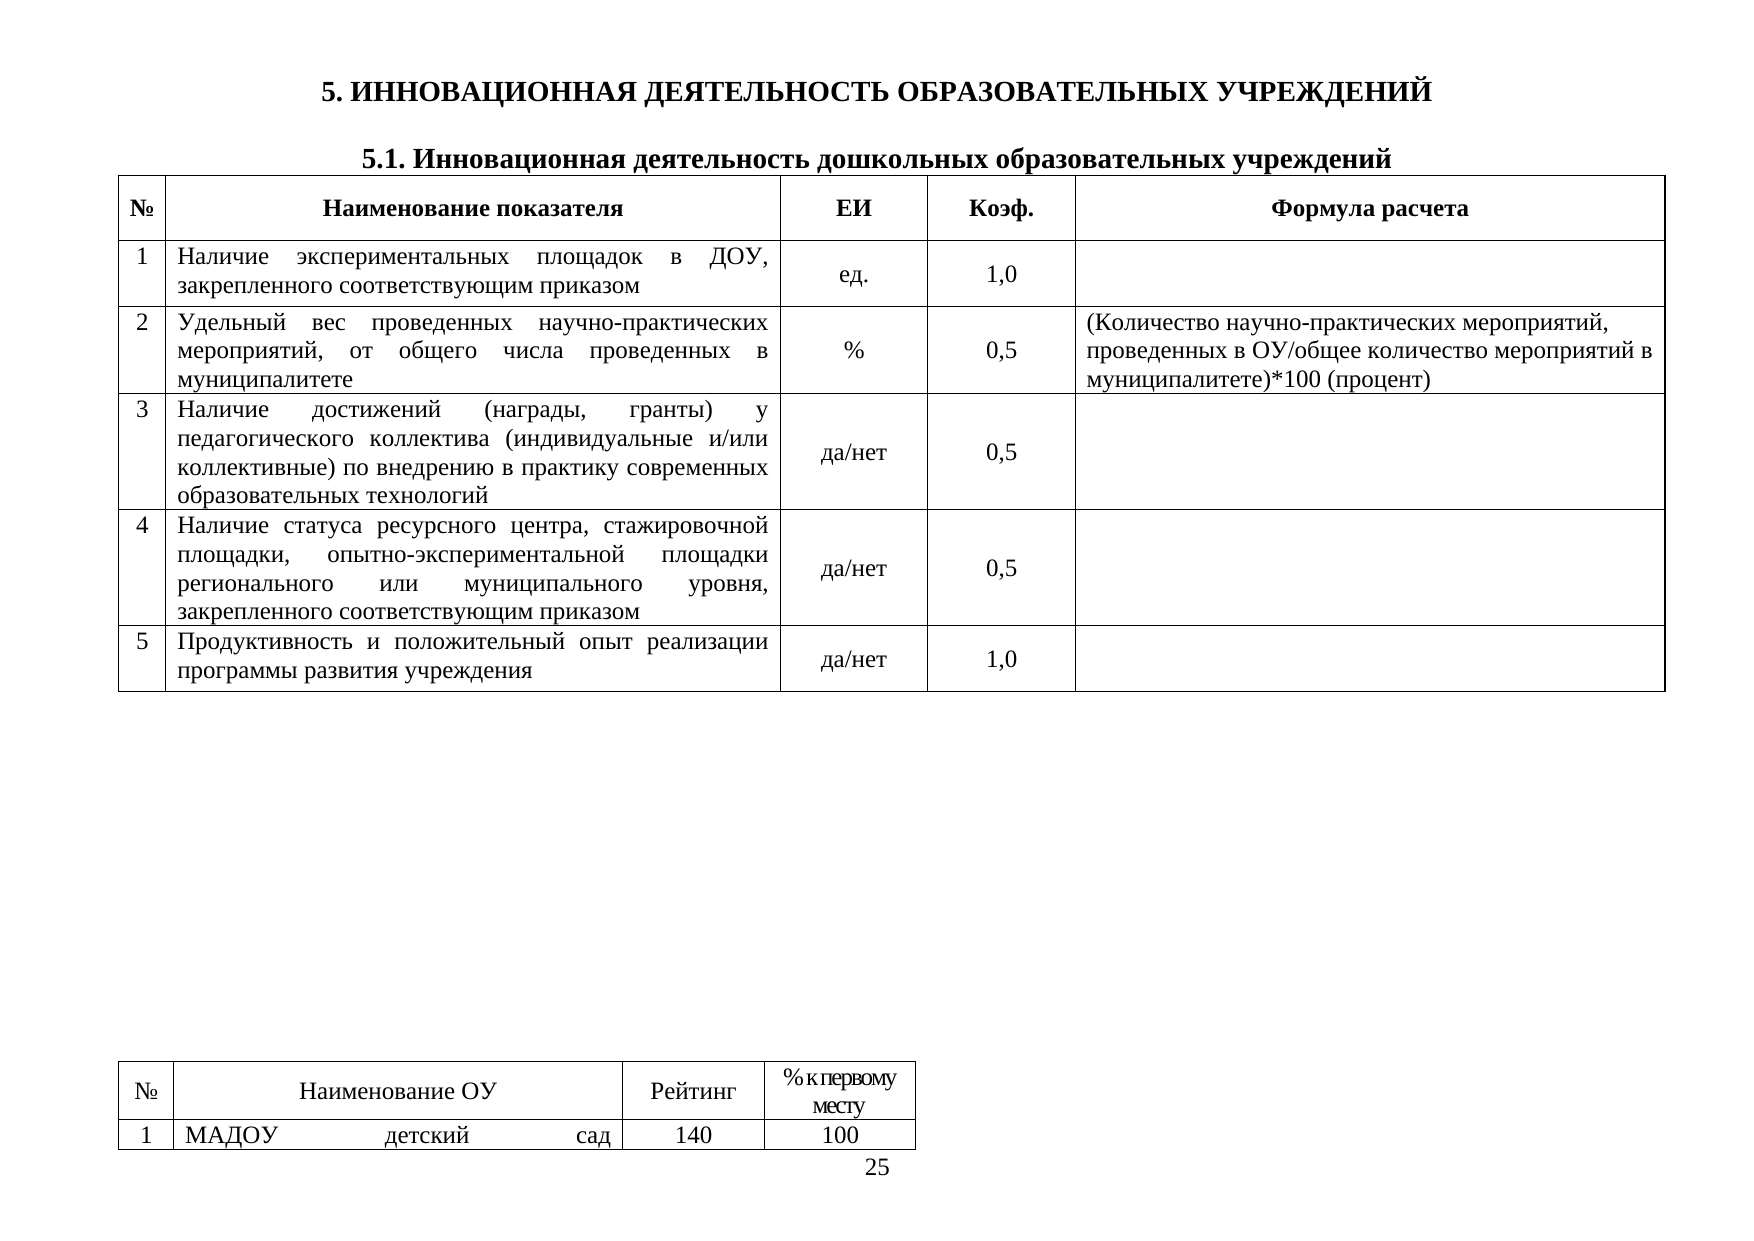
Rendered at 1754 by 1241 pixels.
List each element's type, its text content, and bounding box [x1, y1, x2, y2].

table_cell 2 [119, 307, 165, 393]
table_cell 140 [623, 1120, 764, 1149]
table_cell 1 [119, 241, 165, 306]
table_header Рейтинг [623, 1062, 764, 1119]
table_cell 1,0 [928, 241, 1075, 306]
table_cell 5 [119, 626, 165, 691]
table_cell 0,5 [928, 510, 1075, 625]
table_header Формула расчета [1076, 176, 1664, 240]
table_cell да/нет [781, 626, 927, 691]
table_header Коэф. [928, 176, 1075, 240]
table_cell да/нет [781, 510, 927, 625]
table_cell 100 [765, 1120, 915, 1149]
table_header % к первому месту [765, 1062, 915, 1119]
table_cell Наличие статуса ресурсного центра, стажировочной площадки, опытно-экспериментальной площадки регионального или муниципального уровня, закрепленного соответствующим приказом [166, 510, 780, 625]
table_cell Удельный вес проведенных научно-практических мероприятий, от общего числа проведенных в муниципалитете [166, 307, 780, 393]
table_cell 3 [119, 394, 165, 509]
table_header Наименование показателя [166, 176, 780, 240]
table_cell 1 [119, 1120, 173, 1149]
table_cell % [781, 307, 927, 393]
table_header ЕИ [781, 176, 927, 240]
table_cell Продуктивность и положительный опыт реализации программы развития учреждения [166, 626, 780, 691]
text 5. ИННОВАЦИОННАЯ ДЕЯТЕЛЬНОСТЬ ОБРАЗОВАТЕЛЬНЫХ УЧРЕЖДЕНИЙ [118, 74, 1636, 107]
table_cell 0,5 [928, 394, 1075, 509]
table_cell Наличие экспериментальных площадок в ДОУ, закрепленного соответствующим приказом [166, 241, 780, 306]
table_cell 1,0 [928, 626, 1075, 691]
table_cell [1076, 626, 1664, 691]
table_header № [119, 176, 165, 240]
table_cell 0,5 [928, 307, 1075, 393]
text 5.1. Инновационная деятельность дошкольных образовательных учреждений [118, 141, 1636, 174]
table_header № [119, 1062, 173, 1119]
table_cell да/нет [781, 394, 927, 509]
table_cell [1076, 510, 1664, 625]
table_cell МАДОУ детский сад [174, 1120, 622, 1149]
table_cell [1076, 241, 1664, 306]
table_cell (Количество научно-практических мероприятий, проведенных в ОУ/общее количество мероприятий в муниципалитете)*100 (процент) [1076, 307, 1664, 393]
table_cell Наличие достижений (награды, гранты) у педагогического коллектива (индивидуальные и/или коллективные) по внедрению в практику современных образовательных технологий [166, 394, 780, 509]
table_cell 4 [119, 510, 165, 625]
table_cell [1076, 394, 1664, 509]
table_header Наименование ОУ [174, 1062, 622, 1119]
table_cell ед. [781, 241, 927, 306]
